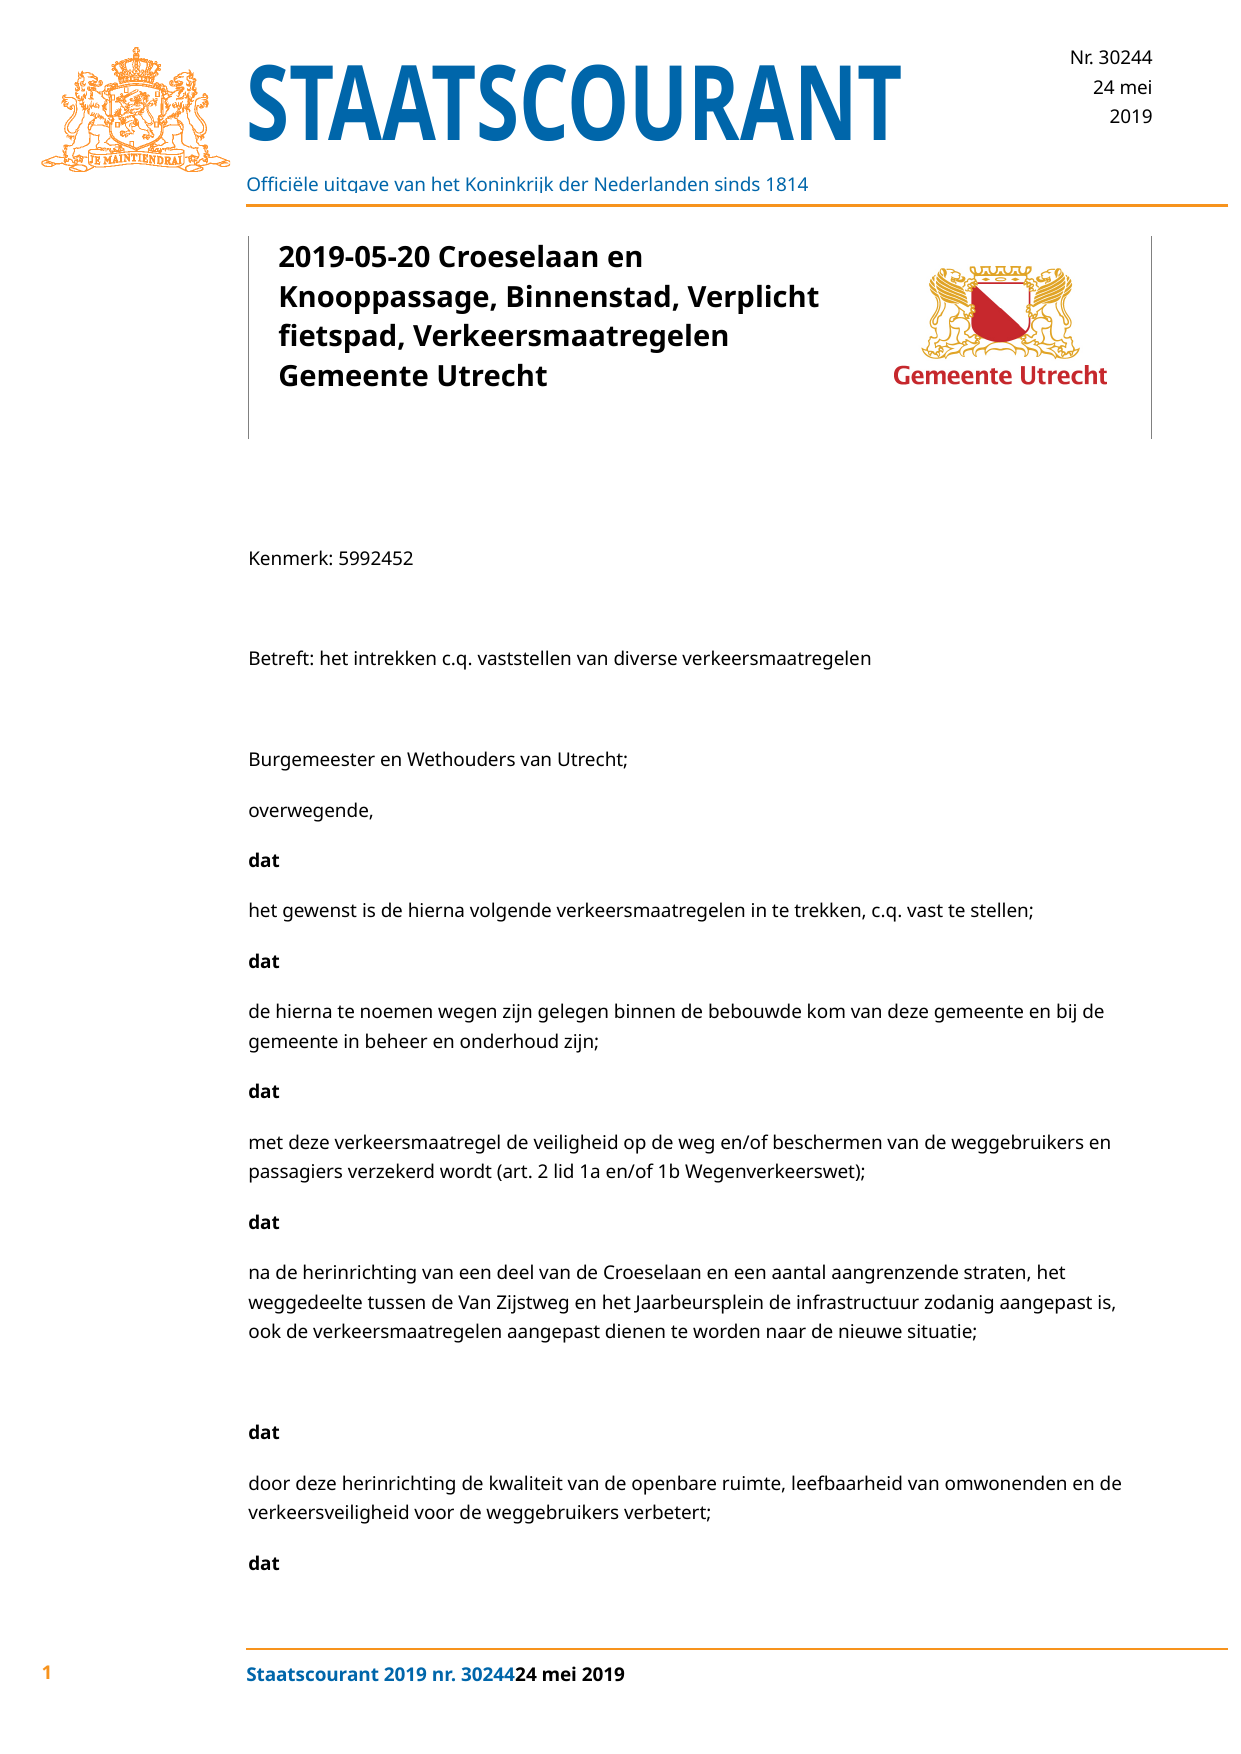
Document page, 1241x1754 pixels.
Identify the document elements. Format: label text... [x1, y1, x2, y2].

text Kenmerk: 5992452 [248, 545, 1152, 571]
text na de herinrichting van een deel van de Croeselaan en een aantal aangrenzende straten, het weggedeelte tussen de Van Zijstweg en het Jaarbeursplein de infrastructuur zodanig aangepast is, ook de verkeersmaatregelen aangepast dienen te worden naar de nieuwe situatie; [248, 1259, 1152, 1344]
text met deze verkeersmaatregel de veiligheid op de weg en/of beschermen van de weggebruikers en passagiers verzekerd wordt (art. 2 lid 1a en/of 1b Wegenverkeerswet); [248, 1129, 1152, 1184]
text dat [248, 1209, 1152, 1235]
text dat [248, 948, 1152, 974]
text het gewenst is de hierna volgende verkeersmaatregelen in te trekken, c.q. vast te stellen; [248, 898, 1152, 923]
text door deze herinrichting de kwaliteit van de openbare ruimte, leefbaarheid van omwonenden en de verkeersveiligheid voor de weggebruikers verbetert; [248, 1470, 1152, 1525]
table_header [850, 414, 1151, 439]
text dat [248, 1419, 1152, 1445]
text dat [248, 1550, 1152, 1576]
picture [882, 236, 1119, 414]
text overwegende, [248, 797, 1152, 823]
table_header [850, 236, 882, 413]
text de hierna te noemen wegen zijn gelegen binnen de bebouwde kom van deze gemeente en bij de gemeente in beheer en onderhoud zijn; [248, 998, 1152, 1054]
text Burgemeester en Wethouders van Utrecht; [248, 746, 1152, 772]
picture [41, 47, 231, 172]
text Betreft: het intrekken c.q. vaststellen van diverse verkeersmaatregelen [248, 646, 1152, 671]
table_header 2019-05-20 Croeselaan en Knooppassage, Binnenstad, Verplicht fietspad, Verkeersmaatregelen Gemeente Utrecht [249, 236, 850, 439]
table_header [1119, 236, 1151, 413]
text dat [248, 1078, 1152, 1104]
text dat [248, 847, 1152, 873]
